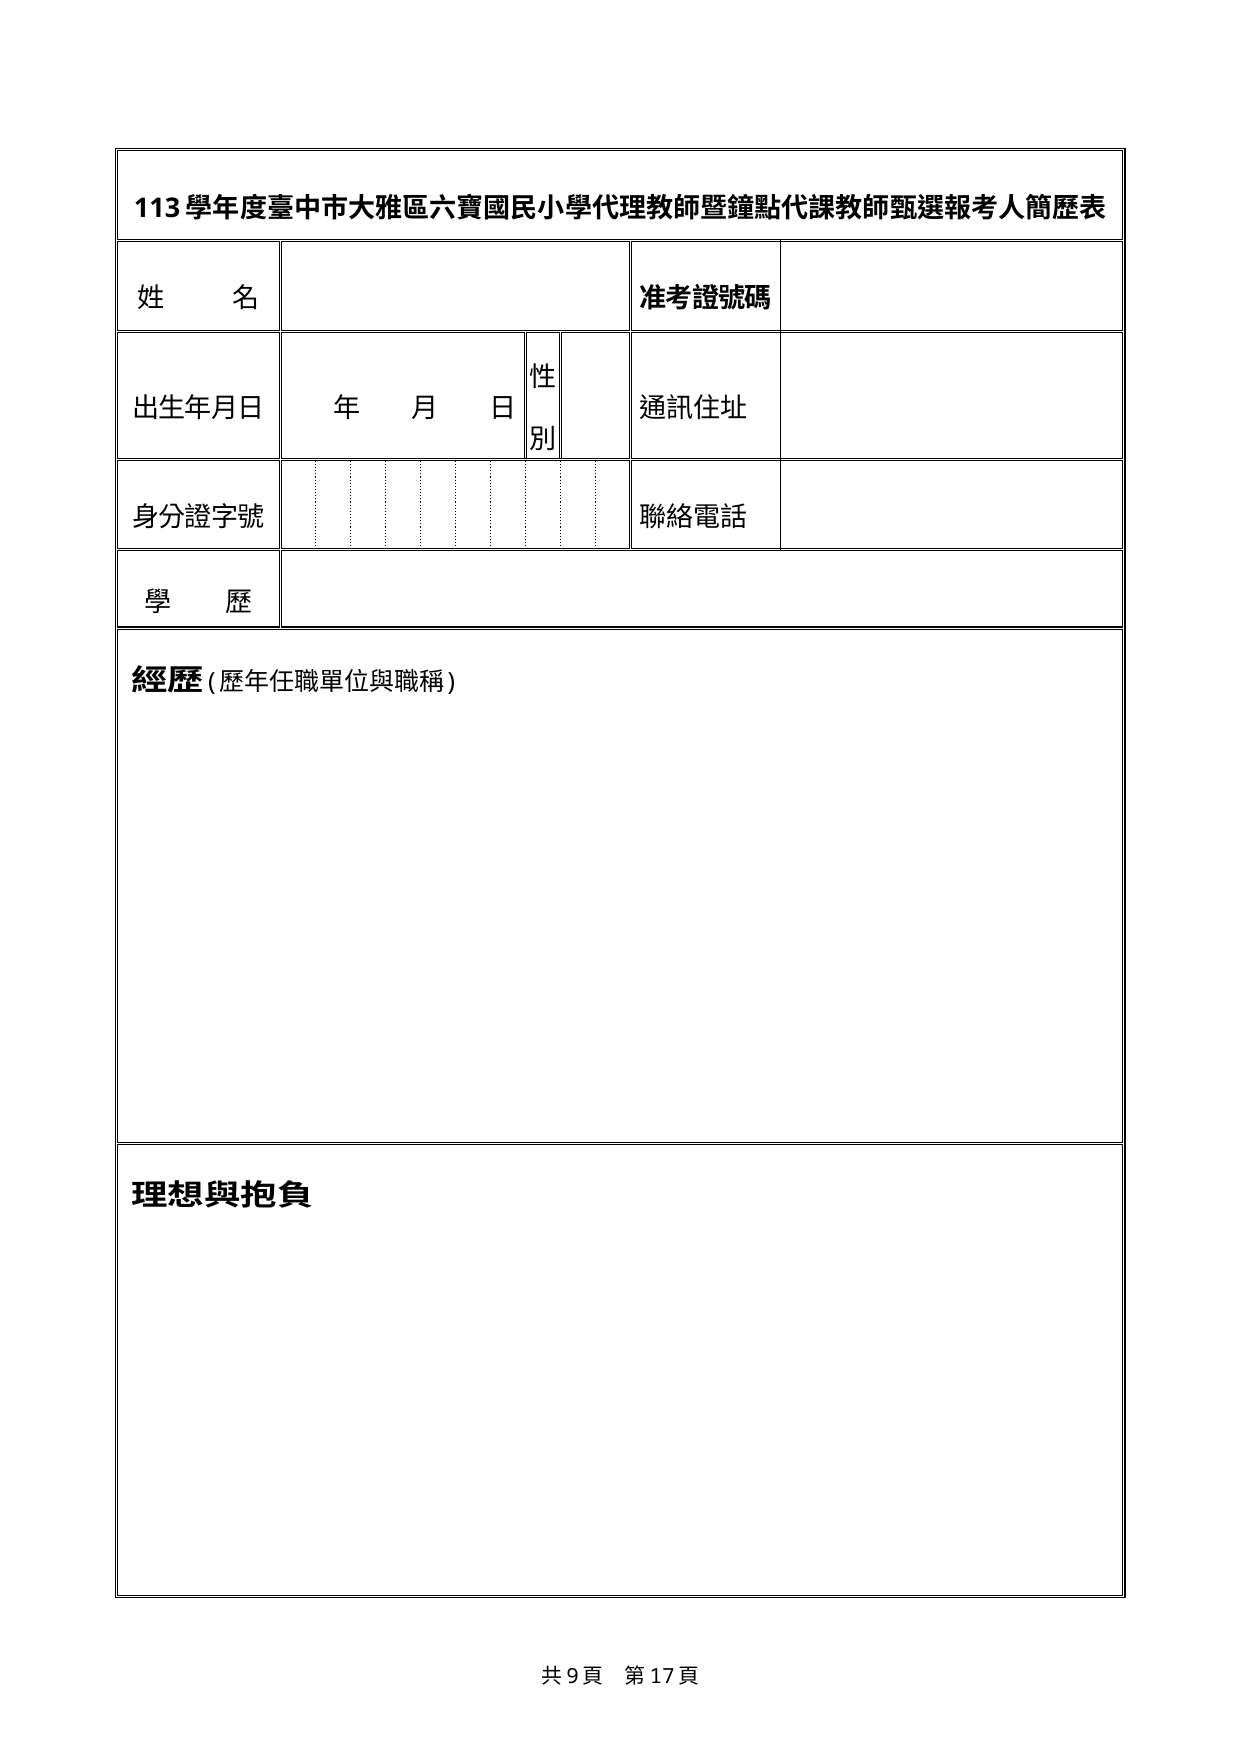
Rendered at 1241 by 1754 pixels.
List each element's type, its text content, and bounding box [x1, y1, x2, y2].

table_cell 性別 [527, 333, 559, 458]
table_cell 聯絡電話 [632, 461, 780, 548]
table_cell [282, 461, 316, 548]
table_cell [316, 461, 351, 548]
table_cell [491, 461, 526, 548]
table_cell [781, 242, 1122, 329]
table_cell 出生年月日 [118, 333, 279, 458]
table_cell [421, 461, 456, 548]
table_cell [282, 551, 1122, 626]
table_cell 學 歷 [118, 551, 279, 626]
table_cell 通訊住址 [632, 333, 780, 458]
table_cell [282, 242, 629, 329]
table_cell [596, 461, 629, 548]
table_cell [781, 333, 1122, 458]
table_cell [781, 461, 1122, 548]
table_cell 准考證號碼 [632, 242, 780, 329]
table_header 113學年度臺中巿大雅區六寶國民小學代理教師暨鐘點代課教師甄選報考人簡歷表 [118, 151, 1122, 239]
table_cell [561, 461, 596, 548]
table_cell 經歷(歷年任職單位與職稱) [118, 630, 1122, 1142]
table_cell 姓 名 [118, 242, 279, 329]
table_cell [456, 461, 491, 548]
table_cell [526, 461, 561, 548]
table_cell 身分證字號 [118, 461, 279, 548]
table_cell 年 月 日 [282, 333, 524, 458]
table_cell [562, 333, 629, 458]
table_cell 理想與抱負 [118, 1145, 1122, 1595]
table_cell [386, 461, 421, 548]
table_cell [351, 461, 386, 548]
